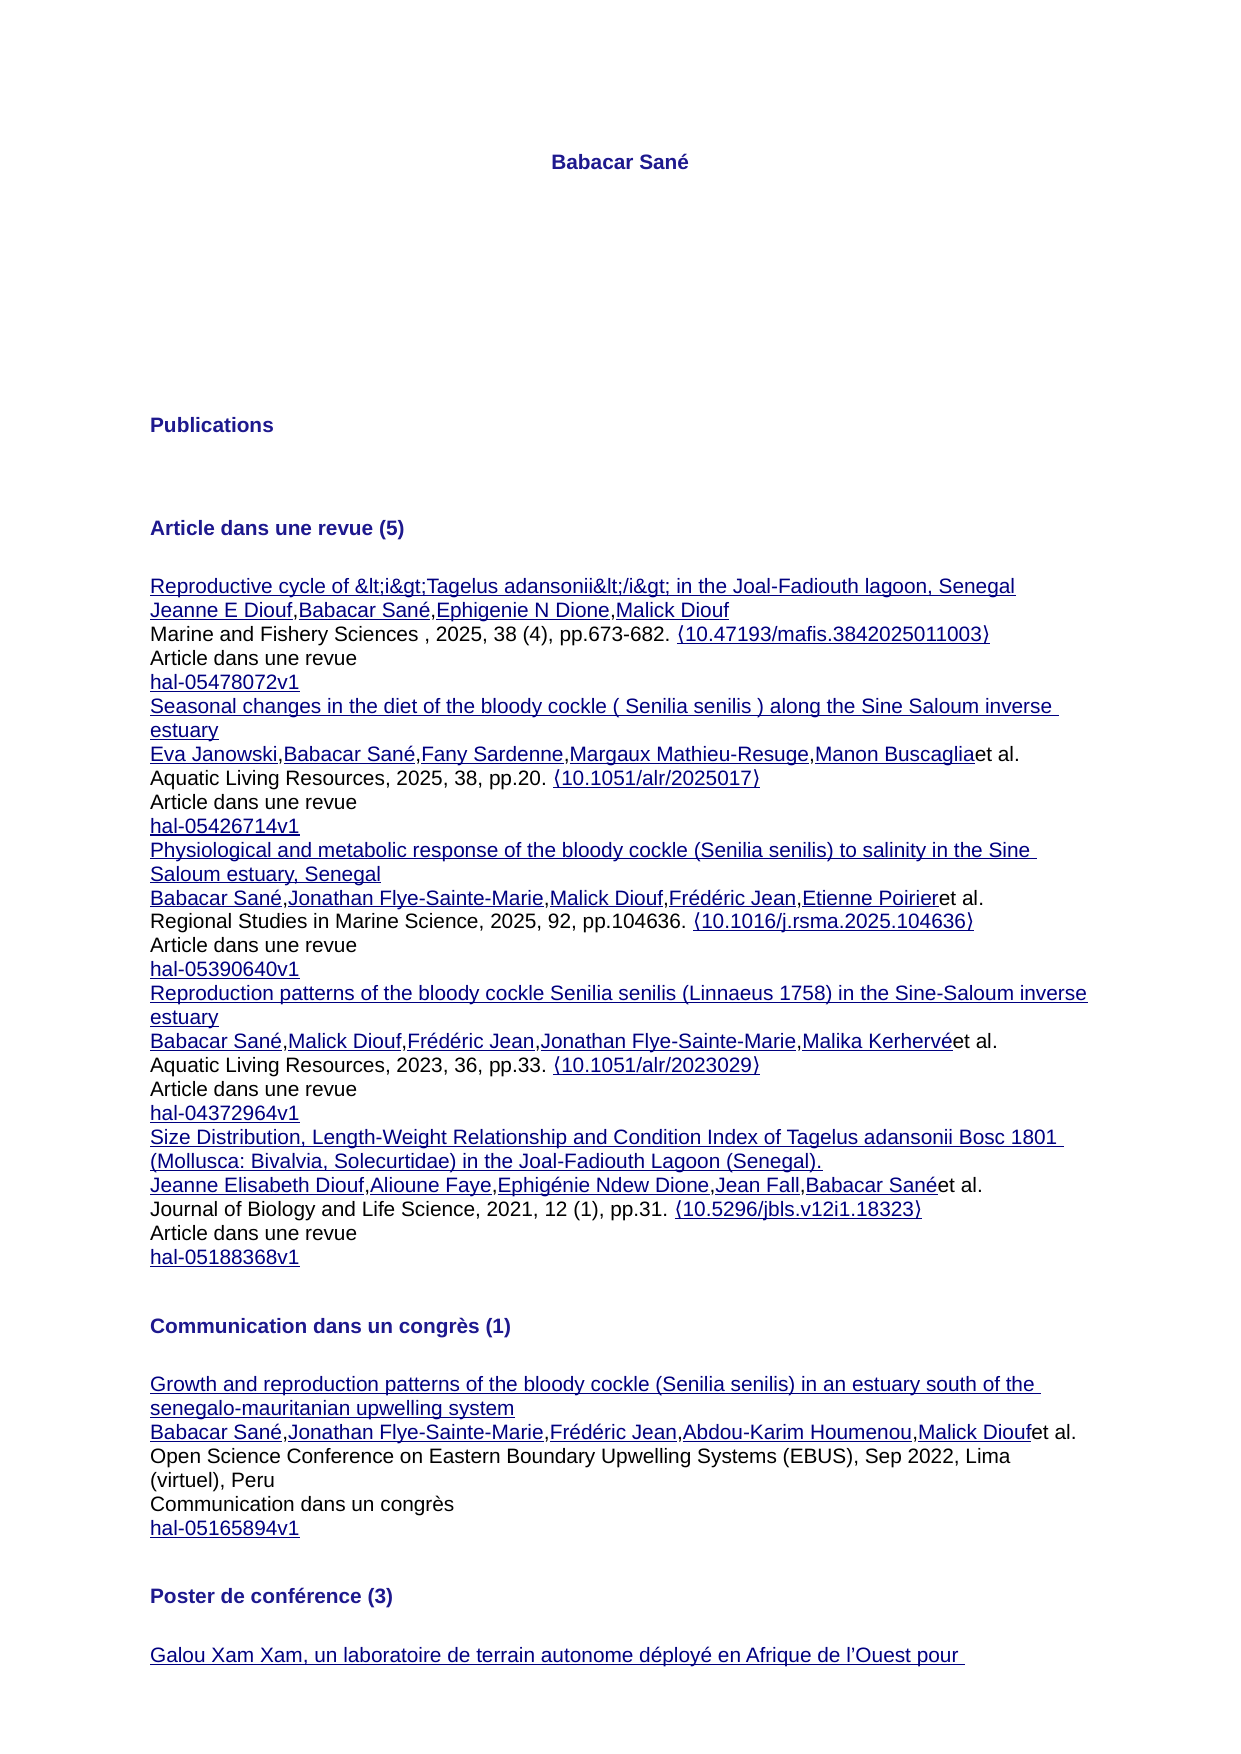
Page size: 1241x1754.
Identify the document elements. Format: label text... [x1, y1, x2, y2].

table_cell Reproduction patterns of the bloody cockle Senilia senilis (Linnaeus 1758) in the Sine-Saloum inverse estuary Babacar Sané,Malick Diouf,Frédéric Jean,Jonathan Flye-Sainte-Marie,Malika Kerhervéet al. Aquatic Living Resources, 2023, 36, pp.33. ⟨10.1051/alr/2023029⟩ Article dans une revue hal-04372964v1 [150, 981, 1090, 1125]
table_header Galou Xam Xam, un laboratoire de terrain autonome déployé en Afrique de l’Ouest pour [150, 1643, 1090, 1667]
subtitle Communication dans un congrès (1) [150, 1313, 1090, 1337]
subtitle Babacar Sané [150, 150, 1090, 174]
subtitle Article dans une revue (5) [150, 516, 1090, 539]
table_cell Physiological and metabolic response of the bloody cockle (Senilia senilis) to salinity in the Sine Saloum estuary, Senegal Babacar Sané,Jonathan Flye-Sainte-Marie,Malick Diouf,Frédéric Jean,Etienne Poirieret al. Regional Studies in Marine Science, 2025, 92, pp.104636. ⟨10.1016/j.rsma.2025.104636⟩ Article dans une revue hal-05390640v1 [150, 838, 1090, 981]
table_cell Size Distribution, Length-Weight Relationship and Condition Index of Tagelus adansonii Bosc 1801 (Mollusca: Bivalvia, Solecurtidae) in the Joal-Fadiouth Lagoon (Senegal). Jeanne Elisabeth Diouf,Alioune Faye,Ephigénie Ndew Dione,Jean Fall,Babacar Sanéet al. Journal of Biology and Life Science, 2021, 12 (1), pp.31. ⟨10.5296/jbls.v12i1.18323⟩ Article dans une revue hal-05188368v1 [150, 1125, 1090, 1269]
table_header Growth and reproduction patterns of the bloody cockle (Senilia senilis) in an estuary south of the senegalo-mauritanian upwelling system Babacar Sané,Jonathan Flye-Sainte-Marie,Frédéric Jean,Abdou-Karim Houmenou,Malick Dioufet al. Open Science Conference on Eastern Boundary Upwelling Systems (EBUS), Sep 2022, Lima (virtuel), Peru Communication dans un congrès hal-05165894v1 [150, 1372, 1090, 1539]
table_cell Seasonal changes in the diet of the bloody cockle ( Senilia senilis ) along the Sine Saloum inverse estuary Eva Janowski,Babacar Sané,Fany Sardenne,Margaux Mathieu-Resuge,Manon Buscagliaet al. Aquatic Living Resources, 2025, 38, pp.20. ⟨10.1051/alr/2025017⟩ Article dans une revue hal-05426714v1 [150, 694, 1090, 837]
subtitle Poster de conférence (3) [150, 1584, 1090, 1608]
table_header Reproductive cycle of &lt;i&gt;Tagelus adansonii&lt;/i&gt; in the Joal-Fadiouth lagoon, Senegal Jeanne E Diouf,Babacar Sané,Ephigenie N Dione,Malick Diouf Marine and Fishery Sciences , 2025, 38 (4), pp.673-682. ⟨10.47193/mafis.3842025011003⟩ Article dans une revue hal-05478072v1 [150, 574, 1090, 694]
subtitle Publications [150, 412, 1090, 436]
